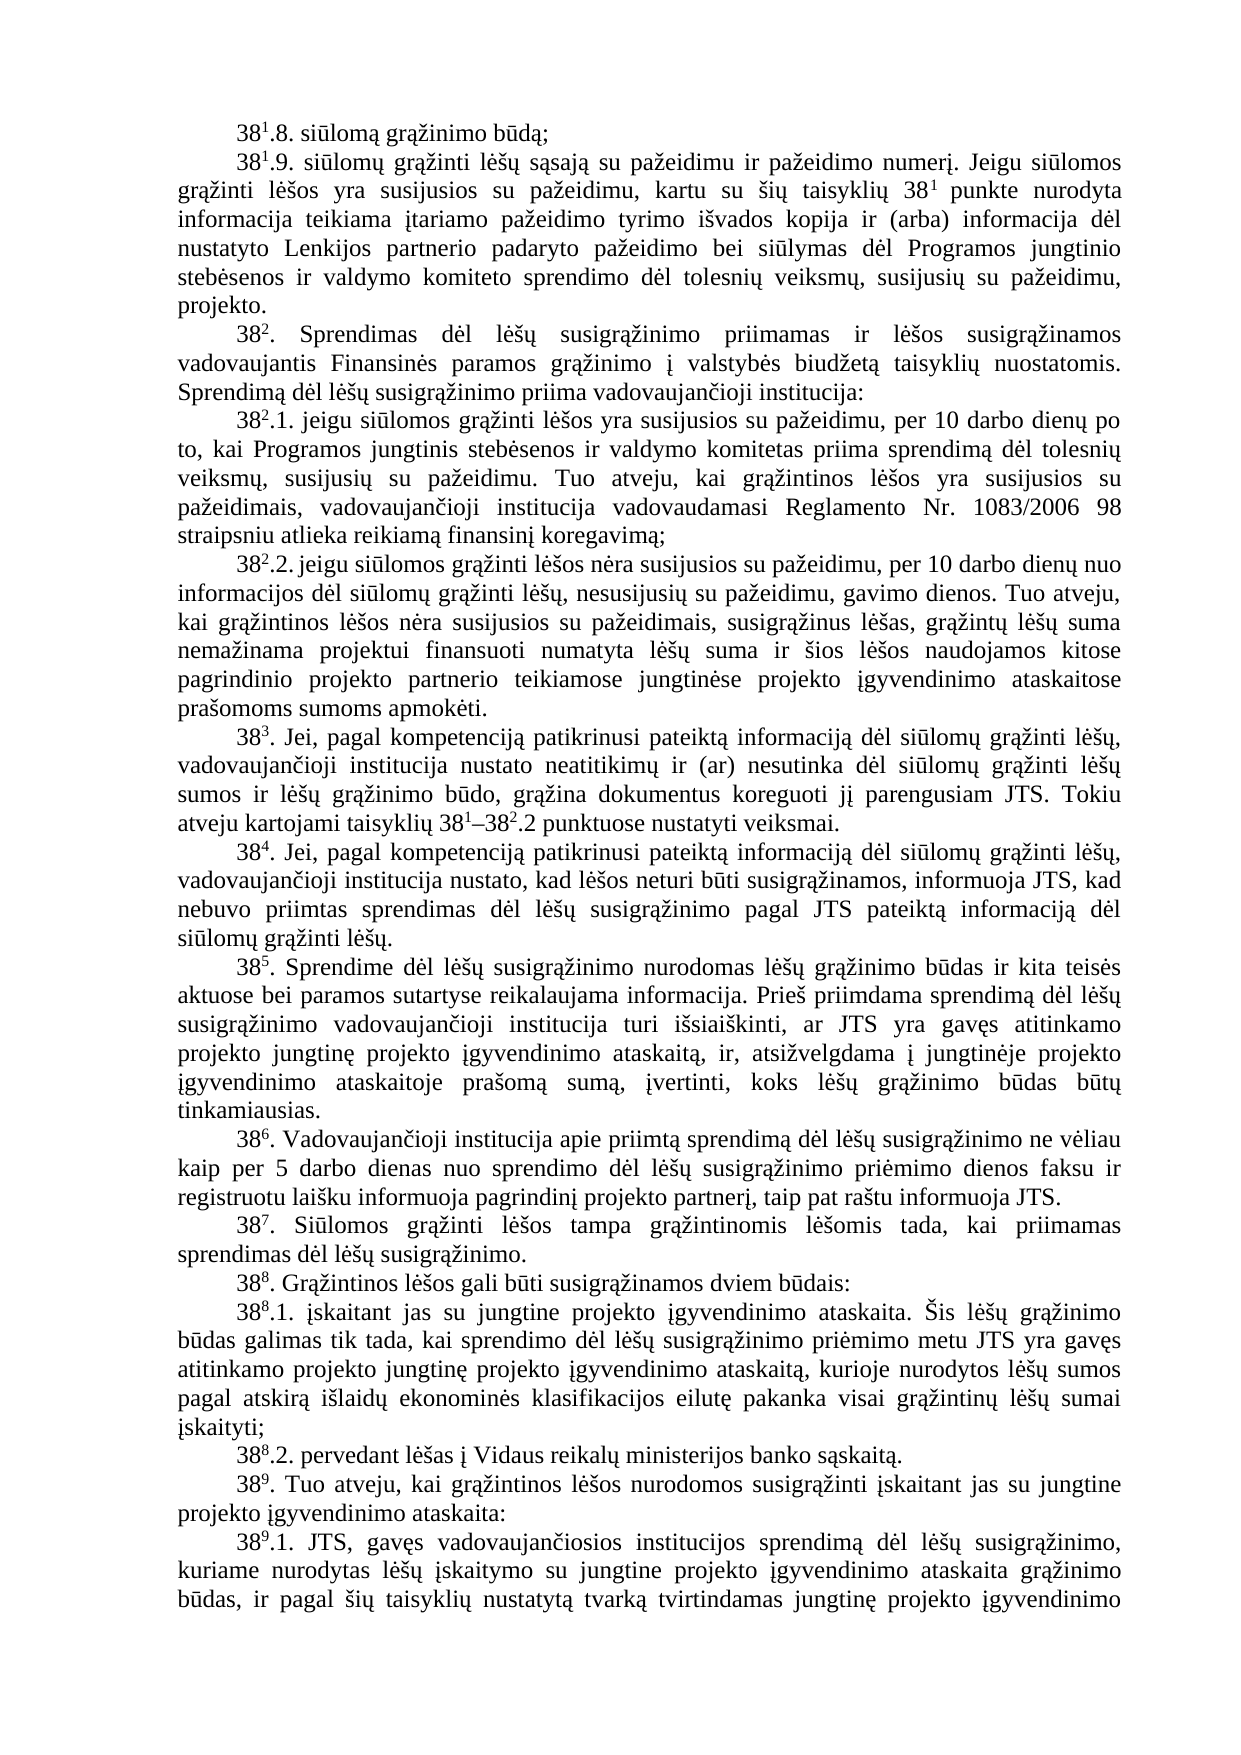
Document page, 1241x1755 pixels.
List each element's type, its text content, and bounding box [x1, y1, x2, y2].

text 389. Tuo atveju, kai grąžintinos lėšos nurodomos susigrąžinti įskaitant jas su jungtine projekto įgyvendinimo ataskaita: [177, 1469, 1122, 1527]
text 388.1. įskaitant jas su jungtine projekto įgyvendinimo ataskaita. Šis lėšų grąžinimo būdas galimas tik tada, kai sprendimo dėl lėšų susigrąžinimo priėmimo metu JTS yra gavęs atitinkamo projekto jungtinę projekto įgyvendinimo ataskaitą, kurioje nurodytos lėšų sumos pagal atskirą išlaidų ekonominės klasifikacijos eilutę pakanka visai grąžintinų lėšų sumai įskaityti; [177, 1297, 1122, 1441]
text 382.1. jeigu siūlomos grąžinti lėšos yra susijusios su pažeidimu, per 10 darbo dienų po to, kai Programos jungtinis stebėsenos ir valdymo komitetas priima sprendimą dėl tolesnių veiksmų, susijusių su pažeidimu. Tuo atveju, kai grąžintinos lėšos yra susijusios su pažeidimais, vadovaujančioji institucija vadovaudamasi Reglamento Nr. 1083/2006 98 straipsniu atlieka reikiamą finansinį koregavimą; [177, 406, 1122, 549]
text 383. Jei, pagal kompetenciją patikrinusi pateiktą informaciją dėl siūlomų grąžinti lėšų, vadovaujančioji institucija nustato neatitikimų ir (ar) nesutinka dėl siūlomų grąžinti lėšų sumos ir lėšų grąžinimo būdo, grąžina dokumentus koreguoti jį parengusiam JTS. Tokiu atveju kartojami taisyklių 381–382.2 punktuose nustatyti veiksmai. [177, 722, 1122, 837]
text 382. Sprendimas dėl lėšų susigrąžinimo priimamas ir lėšos susigrąžinamos vadovaujantis Finansinės paramos grąžinimo į valstybės biudžetą taisyklių nuostatomis. Sprendimą dėl lėšų susigrąžinimo priima vadovaujančioji institucija: [177, 319, 1122, 406]
text 388. Grąžintinos lėšos gali būti susigrąžinamos dviem būdais: [177, 1268, 1122, 1297]
text 381.8. siūlomą grąžinimo būdą; [177, 118, 1122, 147]
text 387. Siūlomos grąžinti lėšos tampa grąžintinomis lėšomis tada, kai priimamas sprendimas dėl lėšų susigrąžinimo. [177, 1211, 1122, 1268]
text 385. Sprendime dėl lėšų susigrąžinimo nurodomas lėšų grąžinimo būdas ir kita teisės aktuose bei paramos sutartyse reikalaujama informacija. Prieš priimdama sprendimą dėl lėšų susigrąžinimo vadovaujančioji institucija turi išsiaiškinti, ar JTS yra gavęs atitinkamo projekto jungtinę projekto įgyvendinimo ataskaitą, ir, atsižvelgdama į jungtinėje projekto įgyvendinimo ataskaitoje prašomą sumą, įvertinti, koks lėšų grąžinimo būdas būtų tinkamiausias. [177, 952, 1122, 1124]
text 381.9. siūlomų grąžinti lėšų sąsają su pažeidimu ir pažeidimo numerį. Jeigu siūlomos grąžinti lėšos yra susijusios su pažeidimu, kartu su šių taisyklių 381 punkte nurodyta informacija teikiama įtariamo pažeidimo tyrimo išvados kopija ir (arba) informacija dėl nustatyto Lenkijos partnerio padaryto pažeidimo bei siūlymas dėl Programos jungtinio stebėsenos ir valdymo komiteto sprendimo dėl tolesnių veiksmų, susijusių su pažeidimu, projekto. [177, 147, 1122, 319]
text 389.1. JTS, gavęs vadovaujančiosios institucijos sprendimą dėl lėšų susigrąžinimo, kuriame nurodytas lėšų įskaitymo su jungtine projekto įgyvendinimo ataskaita grąžinimo būdas, ir pagal šių taisyklių nustatytą tvarką tvirtindamas jungtinę projekto įgyvendinimo [177, 1527, 1122, 1613]
text 386. Vadovaujančioji institucija apie priimtą sprendimą dėl lėšų susigrąžinimo ne vėliau kaip per 5 darbo dienas nuo sprendimo dėl lėšų susigrąžinimo priėmimo dienos faksu ir registruotu laišku informuoja pagrindinį projekto partnerį, taip pat raštu informuoja JTS. [177, 1124, 1122, 1211]
text 388.2. pervedant lėšas į Vidaus reikalų ministerijos banko sąskaitą. [177, 1441, 1122, 1469]
text 382.2. jeigu siūlomos grąžinti lėšos nėra susijusios su pažeidimu, per 10 darbo dienų nuo informacijos dėl siūlomų grąžinti lėšų, nesusijusių su pažeidimu, gavimo dienos. Tuo atveju, kai grąžintinos lėšos nėra susijusios su pažeidimais, susigrąžinus lėšas, grąžintų lėšų suma nemažinama projektui finansuoti numatyta lėšų suma ir šios lėšos naudojamos kitose pagrindinio projekto partnerio teikiamose jungtinėse projekto įgyvendinimo ataskaitose prašomoms sumoms apmokėti. [177, 549, 1122, 722]
text 384. Jei, pagal kompetenciją patikrinusi pateiktą informaciją dėl siūlomų grąžinti lėšų, vadovaujančioji institucija nustato, kad lėšos neturi būti susigrąžinamos, informuoja JTS, kad nebuvo priimtas sprendimas dėl lėšų susigrąžinimo pagal JTS pateiktą informaciją dėl siūlomų grąžinti lėšų. [177, 837, 1122, 952]
